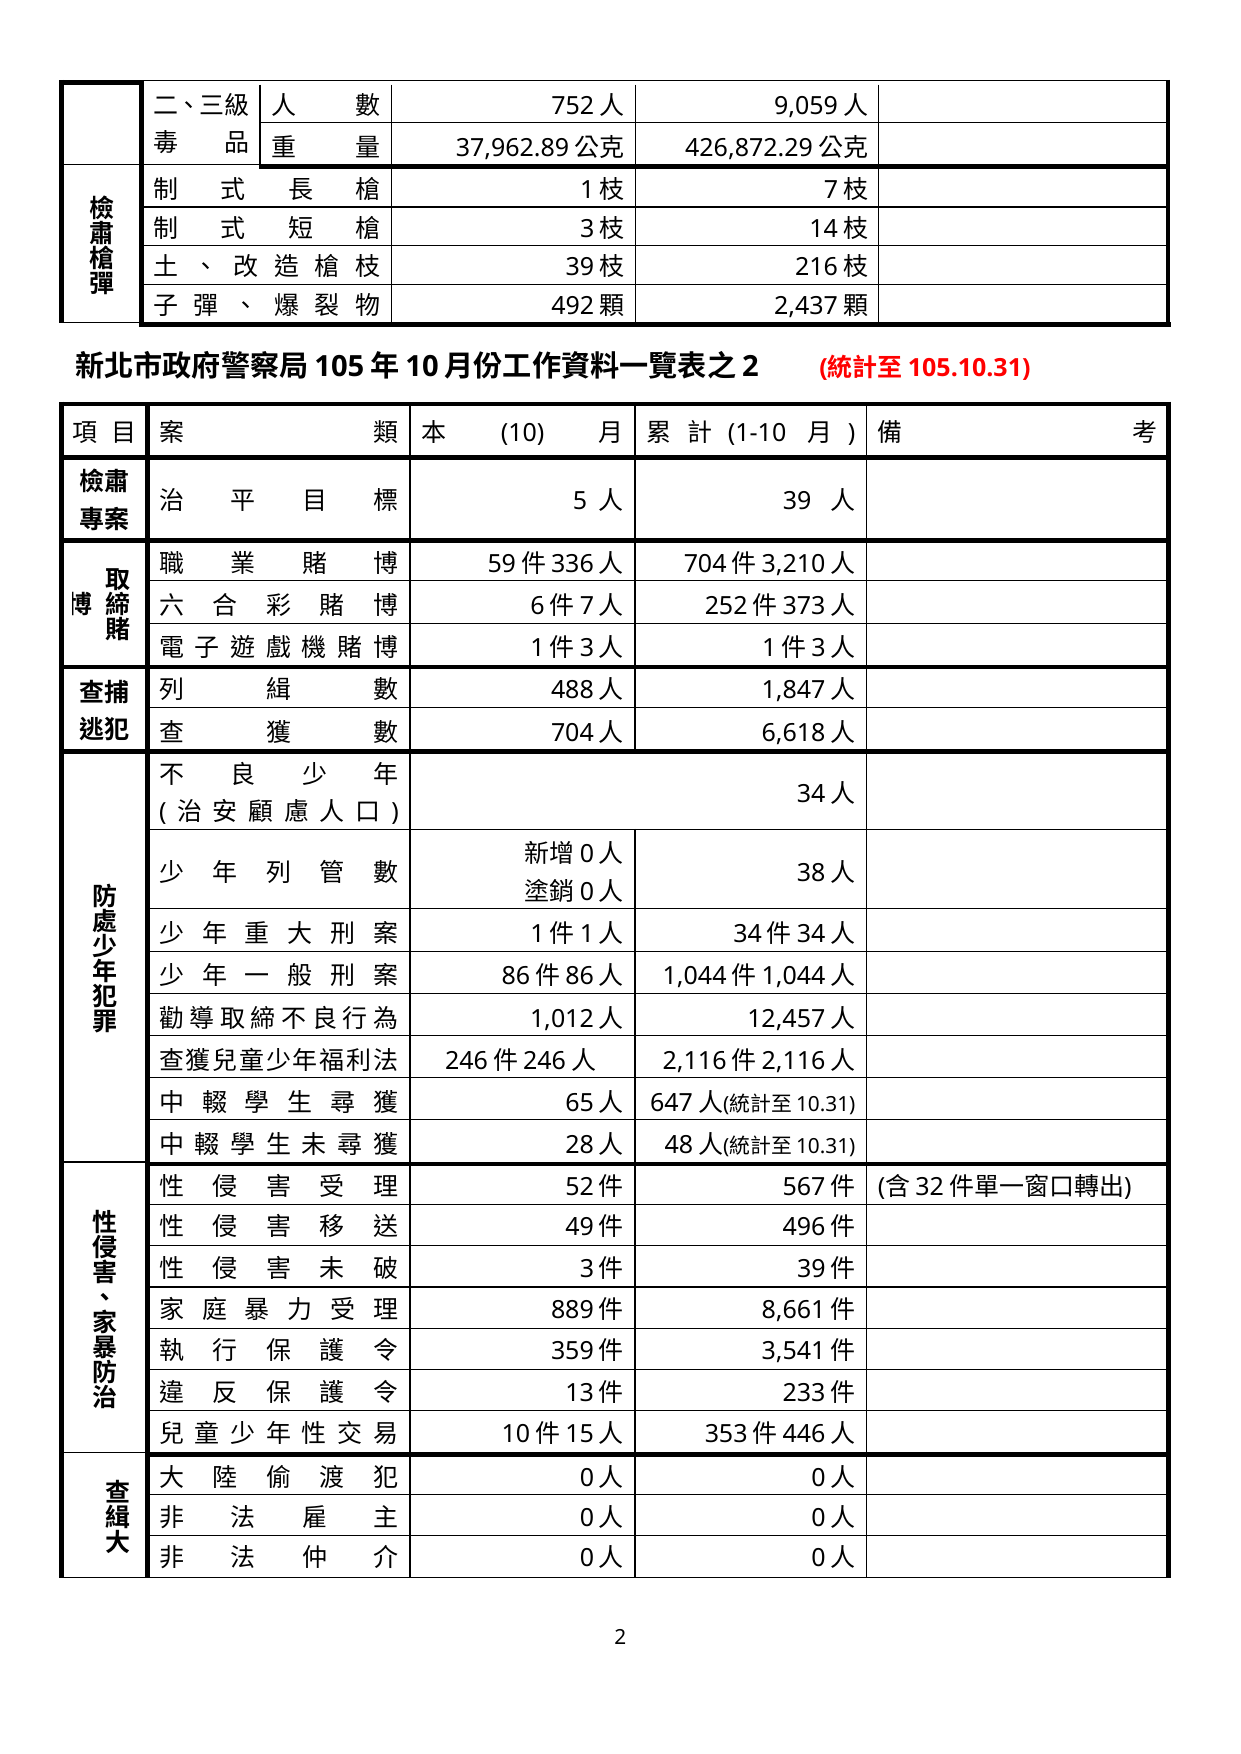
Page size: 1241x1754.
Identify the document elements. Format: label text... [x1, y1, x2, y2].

table_cell 不良少年 (治安顧慮人口) [150, 754, 409, 829]
table_cell 2,437顆 [636, 285, 878, 322]
table_cell [867, 1329, 1166, 1369]
table_cell 704件3,210人 [636, 543, 866, 580]
table_cell 59件336人 [411, 543, 634, 580]
table_cell 0人 [411, 1536, 634, 1577]
table_cell 492顆 [392, 285, 635, 322]
table_cell 10件15人 [411, 1411, 634, 1452]
table_cell [867, 624, 1166, 664]
table_cell 兒童少年性交易 [150, 1411, 409, 1452]
table_cell 3枝 [392, 208, 635, 245]
table_cell [867, 994, 1166, 1035]
table_cell 0人 [636, 1457, 866, 1494]
table_cell [867, 1078, 1166, 1119]
table_cell 3件 [411, 1246, 634, 1286]
table_cell 28人 [411, 1120, 634, 1161]
table_cell 1件3人 [411, 624, 634, 664]
table_cell 二、三級毒品 [144, 81, 260, 164]
table_cell 704人 [411, 708, 634, 749]
table_cell [879, 246, 1166, 283]
table_cell 防處少年犯罪 [64, 754, 145, 1161]
table_cell 非法雇主 [150, 1495, 409, 1535]
table_cell 列緝數 [150, 669, 409, 707]
table_cell 7枝 [636, 169, 878, 206]
table_cell 少年一般刑案 [150, 952, 409, 993]
table_header 累計(1-10月) [636, 406, 866, 455]
table_cell 0人 [411, 1495, 634, 1535]
table_cell 大陸偷渡犯 [150, 1457, 409, 1494]
table_cell [867, 1536, 1166, 1577]
table_cell [867, 543, 1166, 580]
table_cell 非法仲介 [150, 1536, 409, 1577]
table_cell 查獲兒童少年福利法 [150, 1036, 409, 1077]
table_cell 少年重大刑案 [150, 909, 409, 951]
table_cell 8,661件 [636, 1288, 866, 1328]
table_cell 37,962.89公克 [392, 123, 635, 164]
table_cell 6件7人 [411, 581, 634, 622]
table_header 項目 [64, 406, 145, 455]
table_cell 人數 [260, 81, 391, 122]
table_cell 查捕逃犯 [64, 669, 145, 749]
table_cell 取締賭博 [64, 543, 145, 664]
table_cell [867, 754, 1166, 829]
table_cell 52件 [411, 1166, 634, 1204]
table_cell 制式長槍 [144, 165, 391, 206]
table_header 案類 [150, 406, 409, 455]
table_cell 1,044件1,044人 [636, 952, 866, 993]
table_cell 48人(統計至10.31) [636, 1120, 866, 1161]
table_cell 職業賭博 [150, 543, 409, 580]
table_cell [867, 669, 1166, 707]
table_cell [867, 581, 1166, 622]
table_cell [879, 123, 1166, 164]
table_cell 353件446人 [636, 1411, 866, 1452]
table_cell [867, 1036, 1166, 1077]
table_cell 性侵害未破 [150, 1246, 409, 1286]
table_cell 檢肅槍彈 [64, 165, 139, 322]
table_cell 檢肅專案 [64, 460, 145, 538]
table_cell [867, 1370, 1166, 1410]
table_cell [867, 909, 1166, 951]
table_header 本(10)月 [411, 406, 634, 455]
table_cell 1件1人 [411, 909, 634, 951]
table_cell 1,012人 [411, 994, 634, 1035]
table_cell 647人(統計至10.31) [636, 1078, 866, 1119]
table_cell 496件 [636, 1205, 866, 1245]
table_cell [879, 81, 1166, 122]
table_cell [879, 208, 1166, 245]
table_cell 子彈、爆裂物 [144, 285, 391, 322]
table_cell 查緝大陸偷渡犯 [64, 1453, 145, 1577]
table_cell 1,847人 [636, 669, 866, 707]
table_cell 12,457人 [636, 994, 866, 1035]
table_cell 性侵害受理 [150, 1166, 409, 1204]
table_cell [867, 708, 1166, 749]
table_cell 39 人 [636, 460, 866, 538]
table_cell 檢肅毒品 [64, 85, 139, 164]
table_cell 252件373人 [636, 581, 866, 622]
table_cell 567件 [636, 1166, 866, 1204]
table_cell 426,872.29公克 [636, 123, 878, 164]
table_cell 新增0人 塗銷0人 [411, 830, 634, 908]
table_cell 性侵害、家暴防治 [64, 1163, 145, 1452]
table_cell 違反保護令 [150, 1370, 409, 1410]
table_cell 34件34人 [636, 909, 866, 951]
table_cell [867, 1411, 1166, 1452]
table_cell [879, 169, 1166, 206]
table_cell 性侵害移送 [150, 1205, 409, 1245]
table_cell 少年列管數 [150, 830, 409, 908]
table_cell 246件246人 [411, 1036, 634, 1077]
table_cell 制式短槍 [144, 208, 391, 245]
table_cell 5人 [411, 460, 634, 538]
table_cell [867, 1120, 1166, 1161]
table_cell 0人 [636, 1536, 866, 1577]
table_cell 488人 [411, 669, 634, 707]
table_cell 34人 [411, 754, 866, 829]
table_cell 1件3人 [636, 624, 866, 664]
table_cell 中輟學生尋獲 [150, 1078, 409, 1119]
table_cell 359件 [411, 1329, 634, 1369]
table_cell [867, 1457, 1166, 1494]
table_cell [867, 1205, 1166, 1245]
table_cell 0人 [411, 1457, 634, 1494]
table_cell 13件 [411, 1370, 634, 1410]
table_cell 中輟學生未尋獲 [150, 1120, 409, 1161]
text 新北市政府警察局105年10月份工作資料一覽表之2 (統計至105.10.31) [75, 327, 1165, 402]
table_cell 216枝 [636, 246, 878, 283]
table_cell 889件 [411, 1288, 634, 1328]
table_cell 9,059人 [635, 81, 879, 122]
table_cell [867, 1246, 1166, 1286]
table_cell 土、改造槍枝 [144, 246, 391, 283]
table_cell 查獲數 [150, 708, 409, 749]
table_cell [879, 285, 1166, 322]
table_cell 39枝 [392, 246, 635, 283]
table_cell 2,116件2,116人 [636, 1036, 866, 1077]
table_cell 49件 [411, 1205, 634, 1245]
table_cell [867, 460, 1166, 538]
table_cell 752人 [391, 81, 635, 122]
table_cell 65人 [411, 1078, 634, 1119]
table_cell 重量 [261, 123, 391, 164]
table_cell [867, 1288, 1166, 1328]
table_cell 1枝 [392, 169, 635, 206]
table_cell 執行保護令 [150, 1329, 409, 1369]
table_cell 233件 [636, 1370, 866, 1410]
table_cell 勸導取締不良行為 [150, 994, 409, 1035]
table_cell [867, 830, 1166, 908]
table_cell 86件86人 [411, 952, 634, 993]
table_cell 六合彩賭博 [150, 581, 409, 622]
table_cell [867, 1495, 1166, 1535]
table_cell 治平目標 [150, 460, 409, 538]
table_cell [867, 952, 1166, 993]
table_cell 電子遊戲機賭博 [150, 624, 409, 664]
table_cell 14枝 [636, 208, 878, 245]
table_cell 0人 [636, 1495, 866, 1535]
table_cell 家庭暴力受理 [150, 1288, 409, 1328]
table_cell 3,541件 [636, 1329, 866, 1369]
table_cell 6,618人 [636, 708, 866, 749]
table_cell (含32件單一窗口轉出) [867, 1166, 1166, 1204]
table_header 備考 [867, 406, 1166, 455]
table_cell 38人 [636, 830, 866, 908]
table_cell 39件 [636, 1246, 866, 1286]
